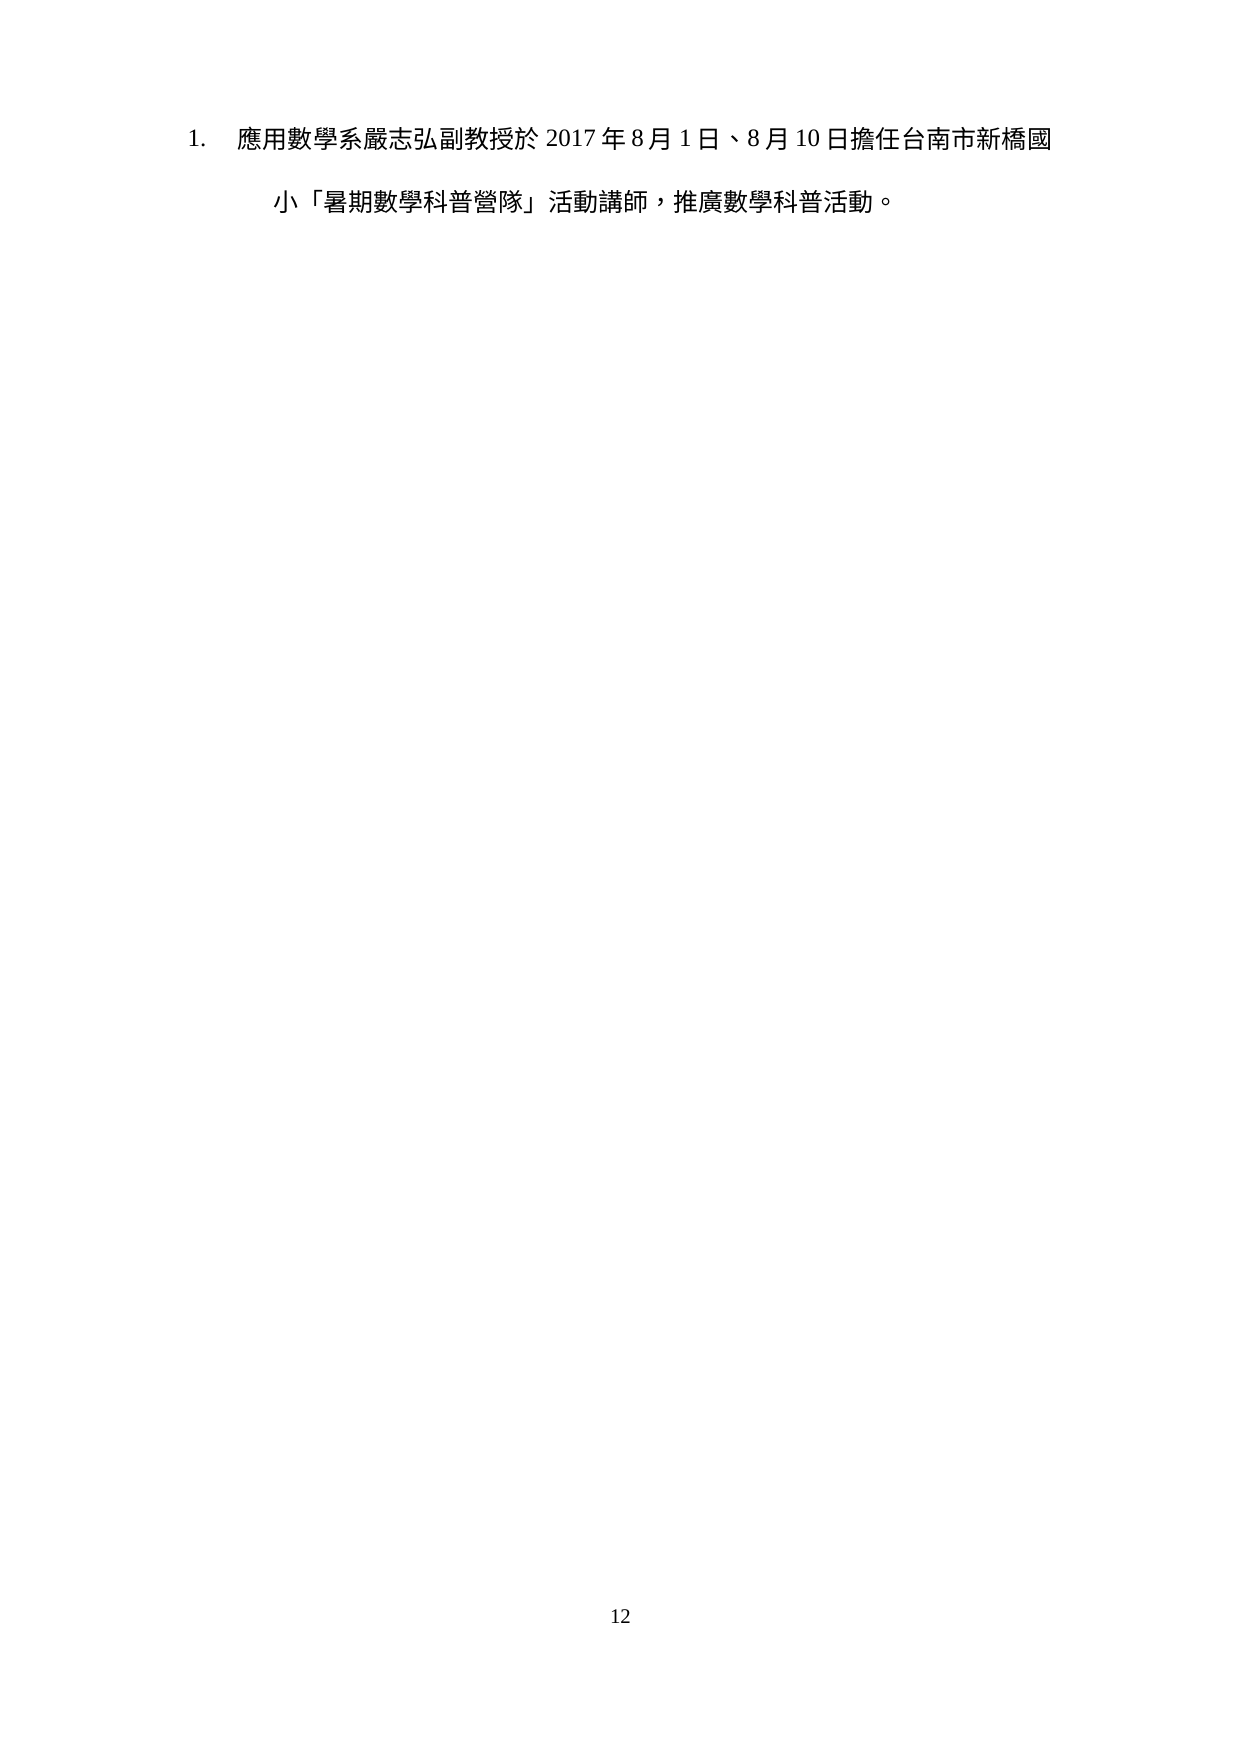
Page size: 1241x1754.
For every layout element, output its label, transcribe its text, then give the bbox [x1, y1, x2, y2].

list 應用數學系嚴志弘副教授於2017年8月1日、8月10日擔任台南市新橋國小「暑期數學科普營隊」活動講師，推廣數學科普活動。 [187, 96, 1053, 221]
